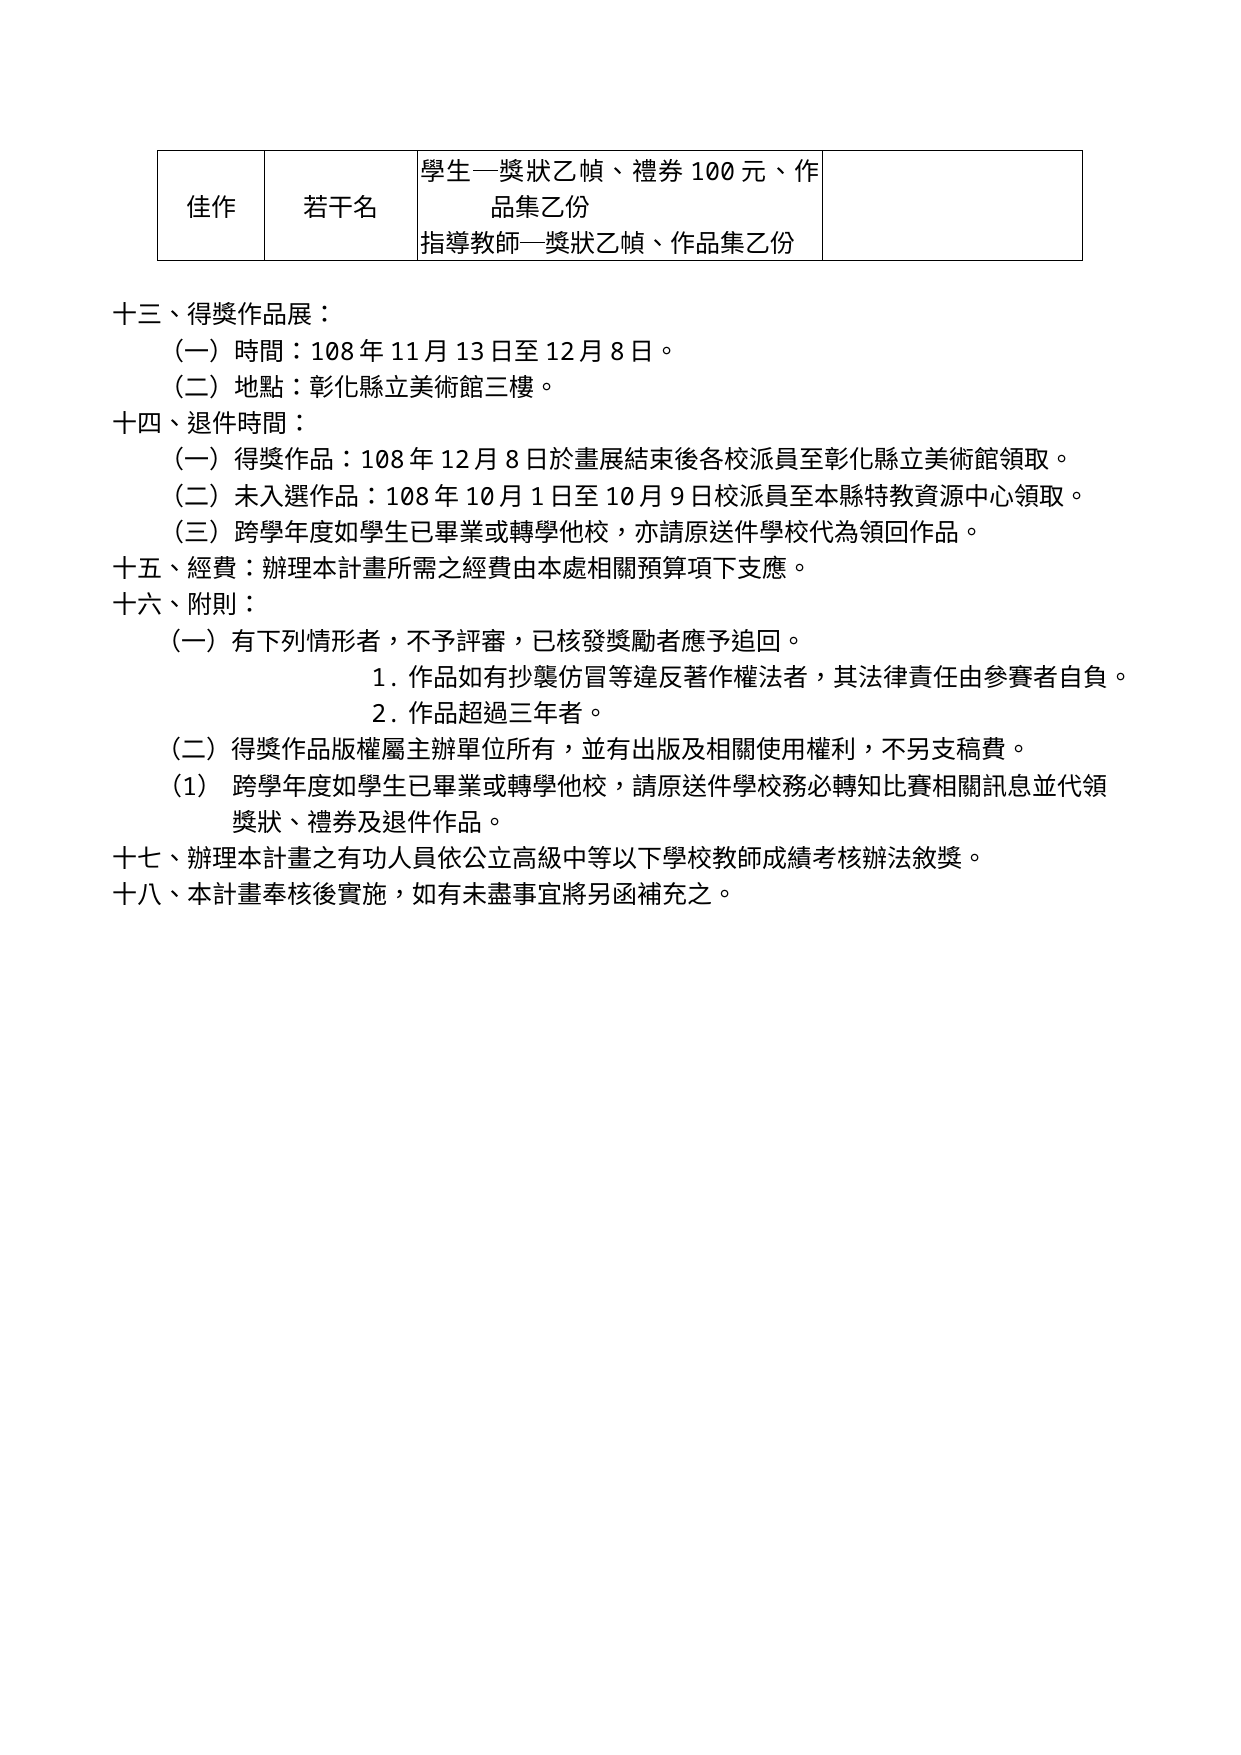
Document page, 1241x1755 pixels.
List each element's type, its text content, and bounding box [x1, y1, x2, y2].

table_cell 佳作 [158, 151, 264, 260]
text （一）有下列情形者，不予評審，已核發獎勵者應予追回。 [112, 621, 1128, 657]
table_cell 學生─獎狀乙幀、禮券100元、作品集乙份 指導教師─獎狀乙幀、作品集乙份 [418, 151, 822, 260]
text （二）地點：彰化縣立美術館三樓。 [112, 367, 1128, 404]
list 作品如有抄襲仿冒等違反著作權法者，其法律責任由參賽者自負。 [253, 657, 1128, 694]
text （一）時間：108年11月13日至12月8日。 [112, 331, 1128, 367]
text （二）未入選作品：108年10月1日至10月9日校派員至本縣特教資源中心領取。 [112, 476, 1128, 512]
list 作品超過三年者。 [253, 694, 1128, 730]
text 十四、退件時間： [112, 404, 1128, 440]
text 十六、附則： [112, 585, 1128, 621]
table_cell [823, 151, 1082, 260]
text （三）跨學年度如學生已畢業或轉學他校，亦請原送件學校代為領回作品。 [112, 512, 1128, 549]
table_cell 若干名 [265, 151, 417, 260]
list 跨學年度如學生已畢業或轉學他校，請原送件學校務必轉知比賽相關訊息並代領獎狀、禮券及退件作品。 [157, 766, 1128, 839]
text 十七、辦理本計畫之有功人員依公立高級中等以下學校教師成績考核辦法敘獎。 [112, 839, 1128, 875]
text （二）得獎作品版權屬主辦單位所有，並有出版及相關使用權利，不另支稿費。 [112, 730, 1128, 766]
text （一）得獎作品：108年12月8日於畫展結束後各校派員至彰化縣立美術館領取。 [159, 440, 1128, 476]
text 十八、本計畫奉核後實施，如有未盡事宜將另函補充之。 [112, 875, 1128, 911]
text 十五、經費：辦理本計畫所需之經費由本處相關預算項下支應。 [112, 549, 1128, 585]
text 十三、得獎作品展： [112, 295, 1128, 331]
